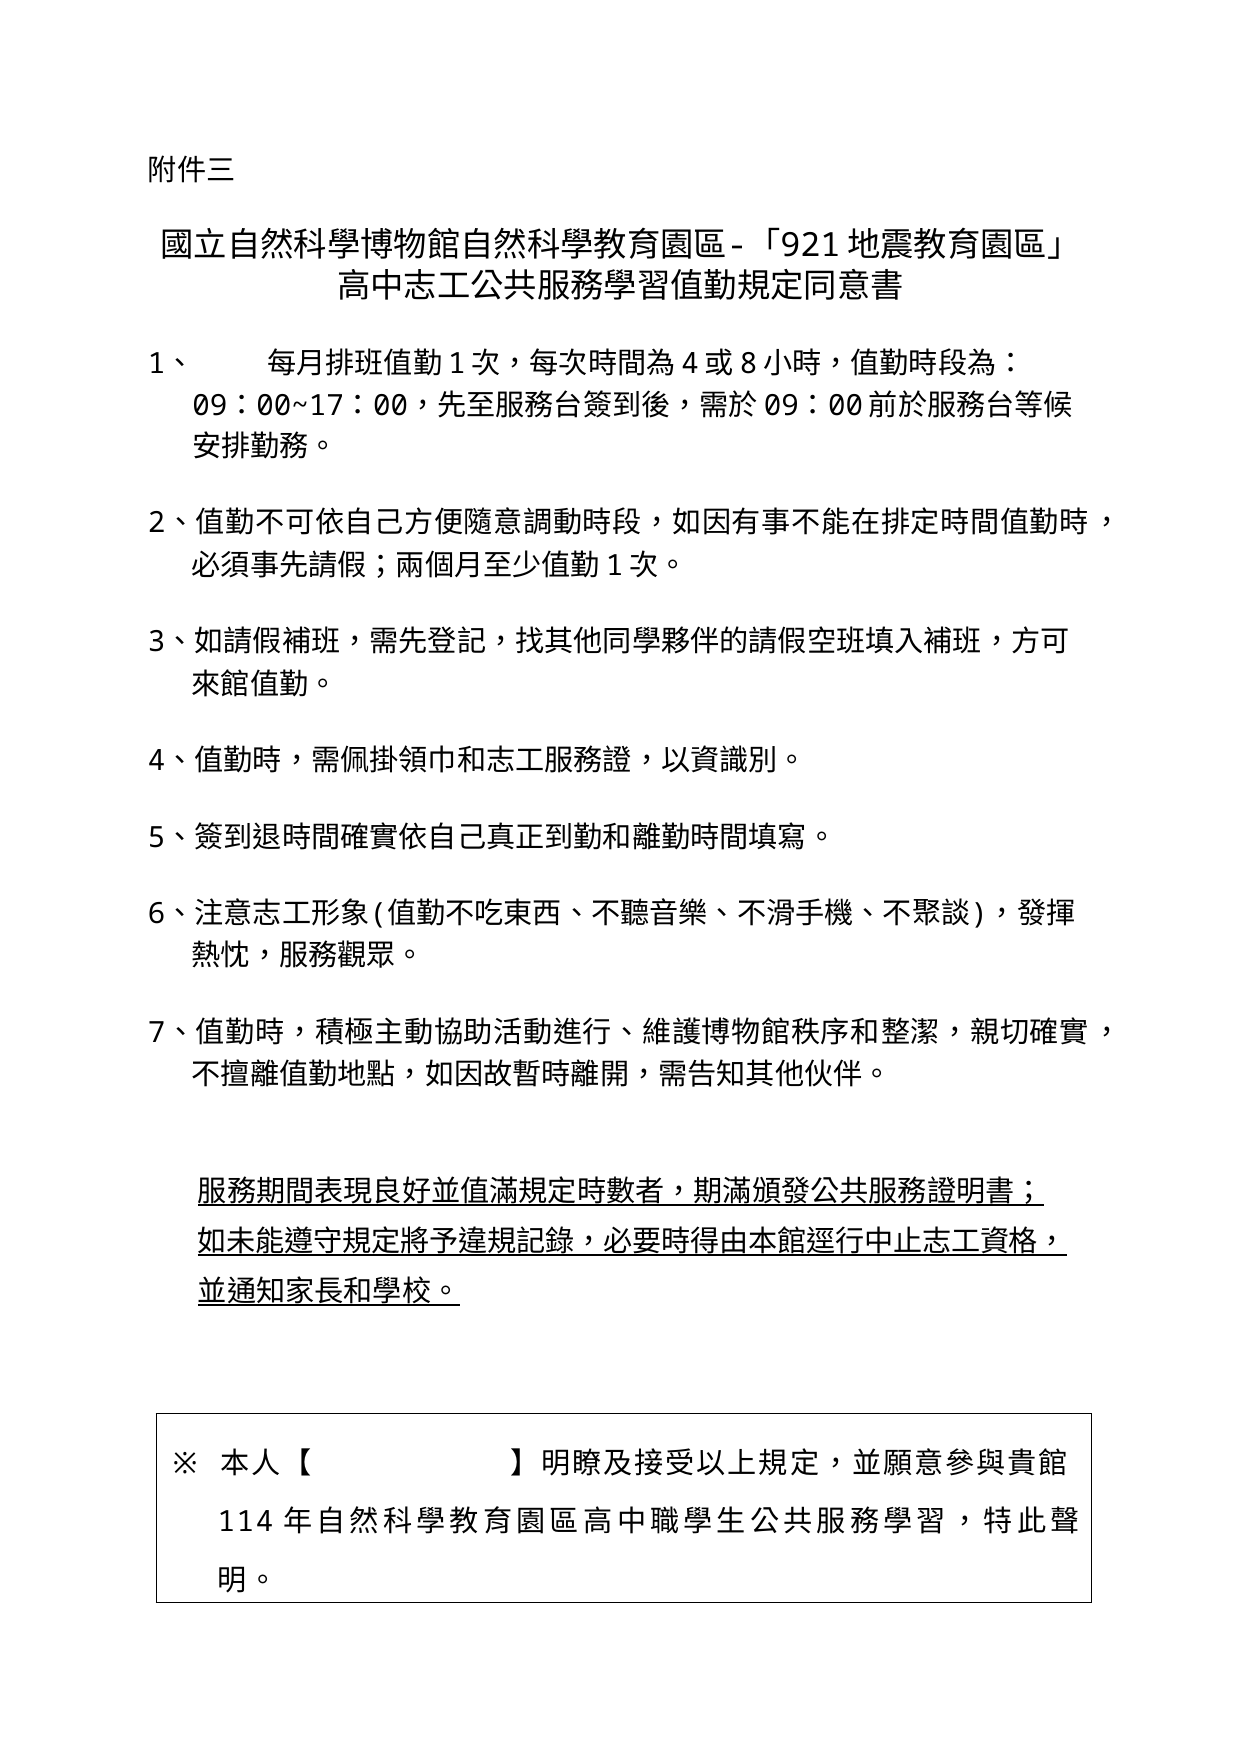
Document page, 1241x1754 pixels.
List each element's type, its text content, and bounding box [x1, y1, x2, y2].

text 3、如請假補班，需先登記，找其他同學夥伴的請假空班填入補班，方可來館值勤。 [148, 618, 1092, 703]
text 國立自然科學博物館自然科學教育園區-「921地震教育園區」 [148, 223, 1092, 264]
text 09：00~17：00，先至服務台簽到後，需於09：00前於服務台等候安排勤務。 [192, 382, 1092, 465]
text 2、值勤不可依自己方便隨意調動時段，如因有事不能在排定時間值勤時，必須事先請假；兩個月至少值勤1次。 [148, 499, 1092, 584]
text 6、注意志工形象(值勤不吃東西、不聽音樂、不滑手機、不聚談)，發揮熱忱，服務觀眾。 [148, 889, 1092, 974]
text 4、值勤時，需佩掛領巾和志工服務證，以資識別。 [148, 737, 1092, 779]
text 並通知家長和學校。 [198, 1256, 1067, 1311]
table_header ※ 本人【 】明瞭及接受以上規定，並願意參與貴館 114年自然科學教育園區高中職學生公共服務學習，特此聲明。 [157, 1414, 1091, 1602]
text 服務期間表現良好並值滿規定時數者，期滿頒發公共服務證明書；如未能遵守規定將予違規記錄，必要時得由本館逕行中止志工資格， [198, 1161, 1067, 1254]
text 附件三 [148, 147, 1092, 188]
text 7、值勤時，積極主動協助活動進行、維護博物館秩序和整潔，親切確實，不擅離值勤地點，如因故暫時離開，需告知其他伙伴。 [148, 1008, 1092, 1093]
text 5、簽到退時間確實依自己真正到勤和離勤時間填寫。 [148, 813, 1092, 856]
text 高中志工公共服務學習值勤規定同意書 [148, 264, 1092, 306]
list 每月排班值勤1次，每次時間為4或8小時，值勤時段為： [148, 340, 1092, 382]
